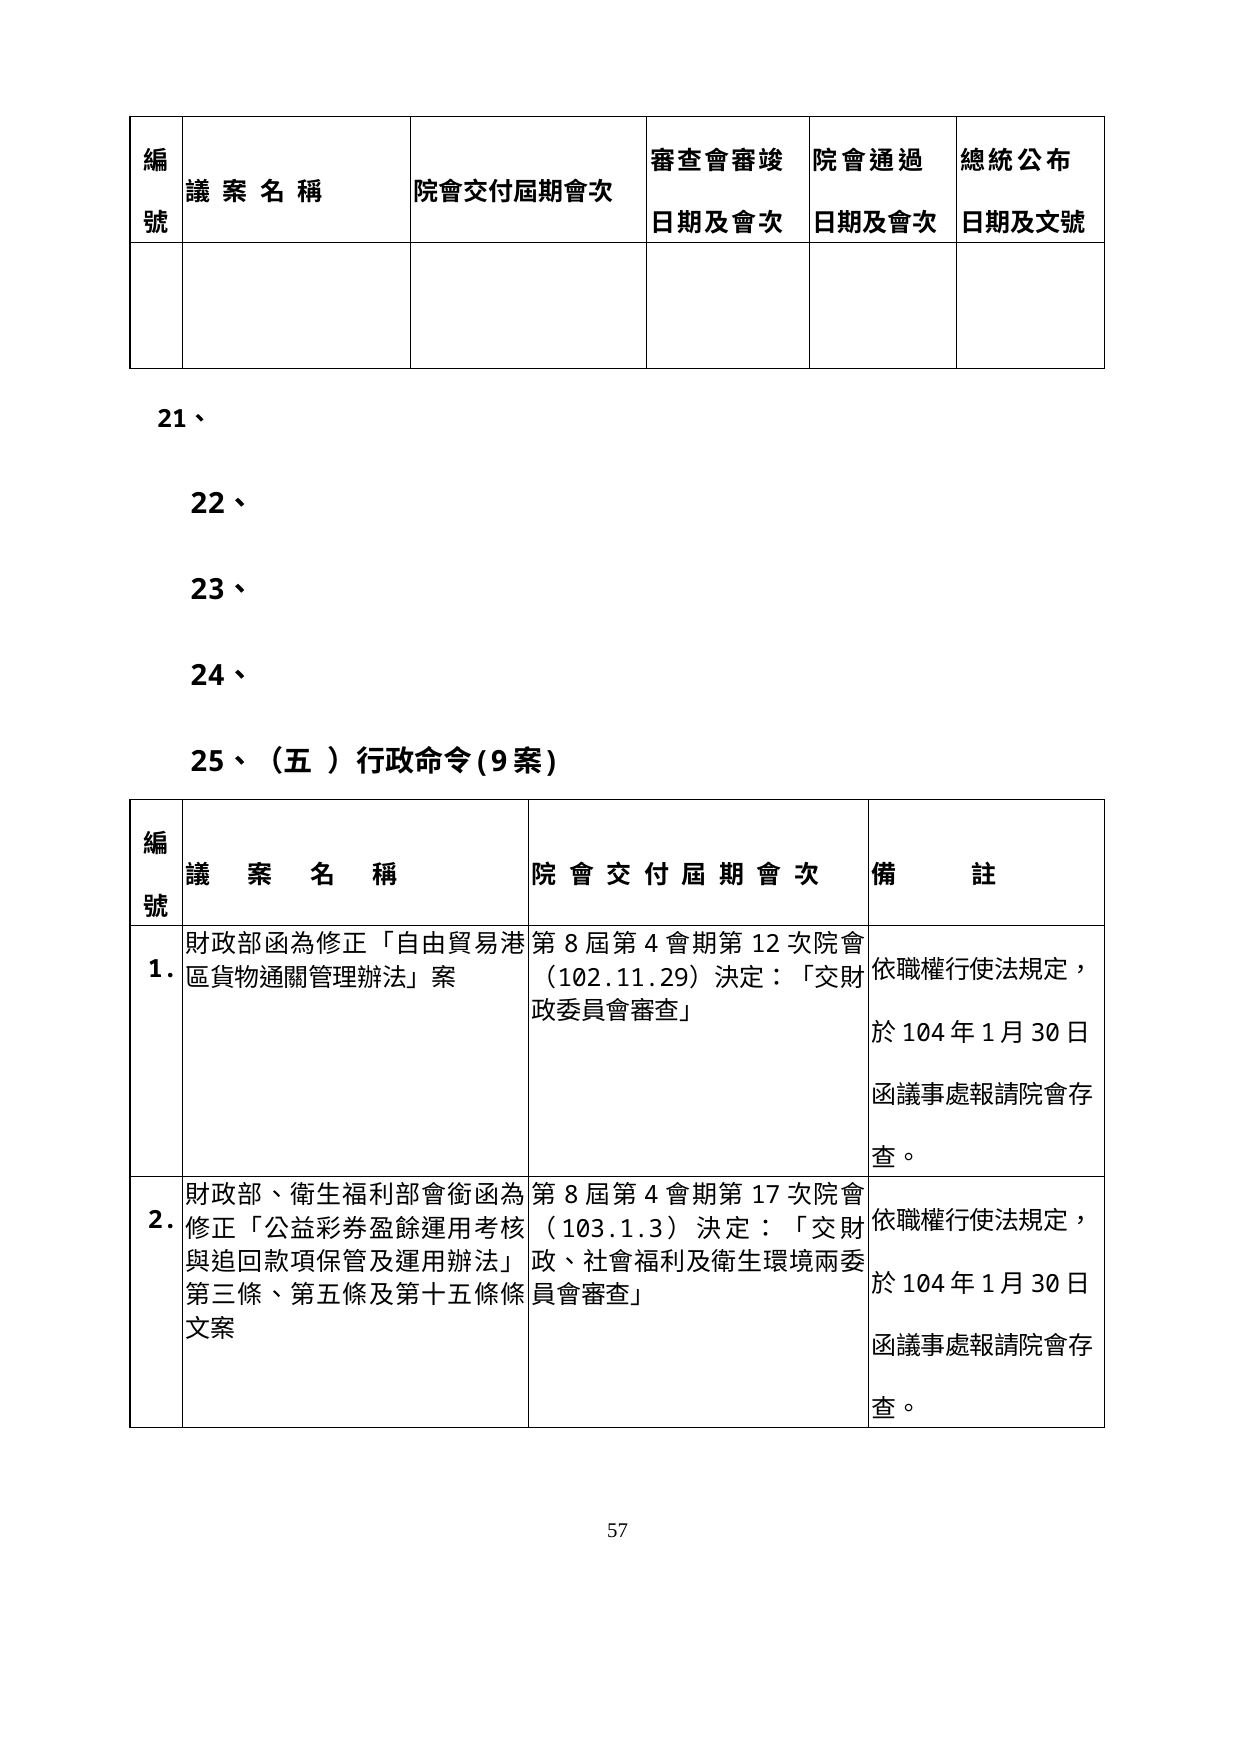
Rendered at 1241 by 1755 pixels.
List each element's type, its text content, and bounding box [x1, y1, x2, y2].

table_header 院會通過 日期及會次 [810, 117, 956, 242]
table_cell 依職權行使法規定，於104年1月30日函議事處報請院會存查。 [869, 926, 1104, 1176]
table_header 備 註 [869, 800, 1104, 925]
table_cell [183, 243, 410, 368]
subtitle （五 ）行政命令(9案) [190, 730, 1131, 782]
table_cell [957, 243, 1104, 368]
table_cell 財政部、衛生福利部會銜函為修正「公益彩券盈餘運用考核與追回款項保管及運用辦法」第三條、第五條及第十五條條文案 [183, 1177, 528, 1427]
table_header 編號 [131, 800, 182, 925]
table_header 院會交付屆期會次 [411, 117, 646, 242]
table_header 編號 [131, 117, 182, 242]
table_cell [131, 926, 182, 1176]
table_cell [810, 243, 956, 368]
table_header 議 案 名 稱 [183, 800, 528, 925]
table_header 審查會審竣 日期及會次 [647, 117, 809, 242]
table_cell 依職權行使法規定，於104年1月30日函議事處報請院會存查。 [869, 1177, 1104, 1427]
table_cell [411, 243, 646, 368]
table_cell 第8屆第4會期第17次院會（103.1.3）決定：「交財政、社會福利及衛生環境兩委員會審查」 [529, 1177, 868, 1427]
table_cell 財政部函為修正「自由貿易港區貨物通關管理辦法」案 [183, 926, 528, 1176]
table_cell [131, 1177, 182, 1427]
table_header 議 案 名 稱 [183, 117, 410, 242]
table_header 院 會 交 付 屆 期 會 次 [529, 800, 868, 925]
table_cell [647, 243, 809, 368]
table_cell 第8屆第4會期第12次院會（102.11.29）決定：「交財政委員會審查」 [529, 926, 868, 1176]
table_cell [131, 243, 182, 368]
table_header 總統公布 日期及文號 [957, 117, 1104, 242]
